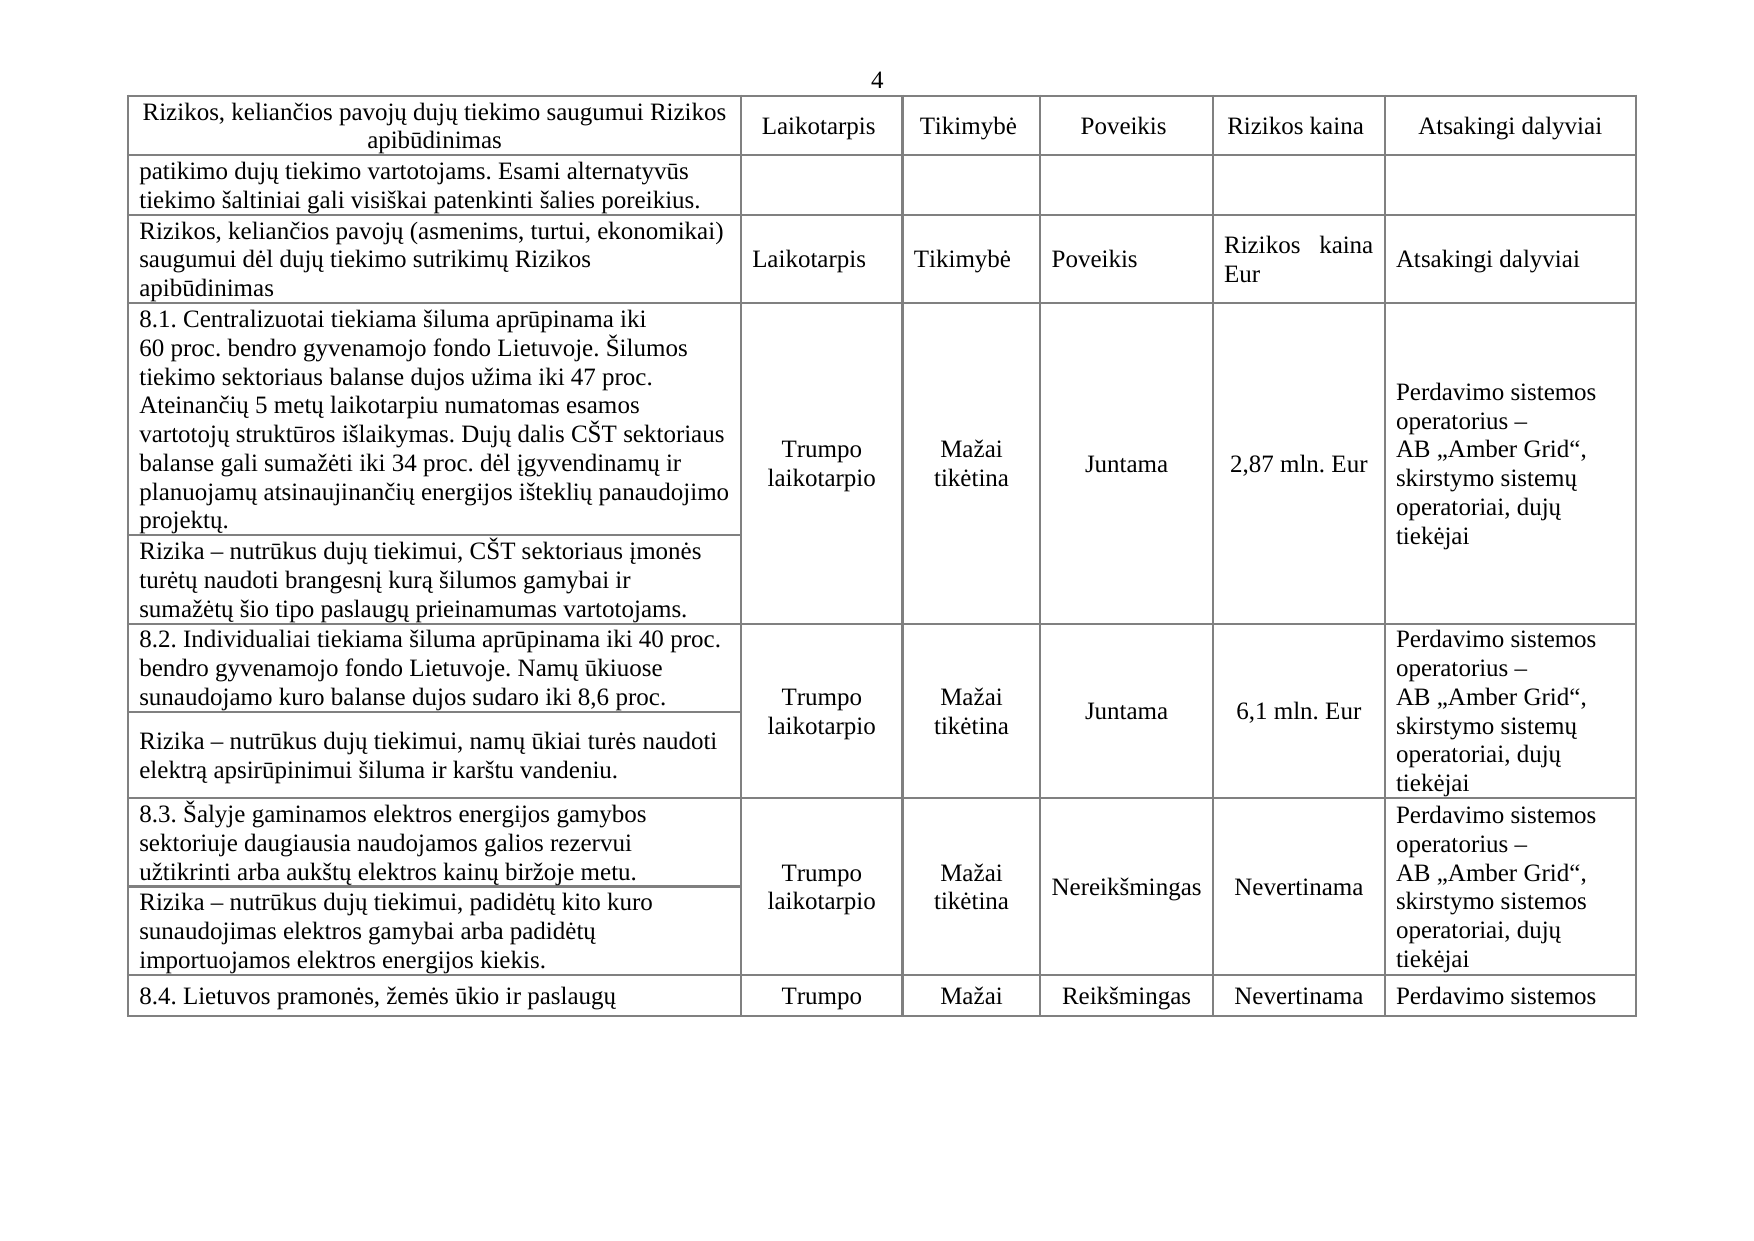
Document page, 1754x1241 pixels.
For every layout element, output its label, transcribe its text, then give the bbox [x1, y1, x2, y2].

table_cell [904, 156, 1039, 214]
table_cell Mažai tikėtina [904, 799, 1039, 974]
table_cell [1214, 156, 1384, 214]
table_cell Trumpo laikotarpio [742, 799, 901, 974]
table_header Atsakingi dalyviai [1386, 97, 1635, 154]
table_cell Rizika – nutrūkus dujų tiekimui, padidėtų kito kuro sunaudojimas elektros gamybai arba padidėtų importuojamos elektros energijos kiekis. [129, 888, 740, 974]
table_cell Perdavimo sistemos operatorius – AB „Amber Grid“, skirstymo sistemų operatoriai, dujų tiekėjai [1386, 625, 1635, 797]
table_header Rizikos, keliančios pavojų dujų tiekimo saugumui Rizikos apibūdinimas [129, 97, 740, 154]
table_cell Rizika – nutrūkus dujų tiekimui, namų ūkiai turės naudoti elektrą apsirūpinimui šiluma ir karštu vandeniu. [129, 713, 740, 797]
table_cell 8.2. Individualiai tiekiama šiluma aprūpinama iki 40 proc. bendro gyvenamojo fondo Lietuvoje. Namų ūkiuose sunaudojamo kuro balanse dujos sudaro iki 8,6 proc. [129, 625, 740, 711]
table_header Laikotarpis [742, 97, 901, 154]
table_cell [742, 156, 901, 214]
table_cell Perdavimo sistemos [1386, 976, 1635, 1015]
table_cell patikimo dujų tiekimo vartotojams. Esami alternatyvūs tiekimo šaltiniai gali visiškai patenkinti šalies poreikius. [129, 156, 740, 214]
table_cell 8.3. Šalyje gaminamos elektros energijos gamybos sektoriuje daugiausia naudojamos galios rezervui užtikrinti arba aukštų elektros kainų biržoje metu. [129, 799, 740, 885]
table_cell Mažai [904, 976, 1039, 1015]
table_cell Nevertinama [1214, 799, 1384, 974]
table_cell 8.1. Centralizuotai tiekiama šiluma aprūpinama iki 60 proc. bendro gyvenamojo fondo Lietuvoje. Šilumos tiekimo sektoriaus balanse dujos užima iki 47 proc. Ateinančių 5 metų laikotarpiu numatomas esamos vartotojų struktūros išlaikymas. Dujų dalis CŠT sektoriaus balanse gali sumažėti iki 34 proc. dėl įgyvendinamų ir planuojamų atsinaujinančių energijos išteklių panaudojimo projektų. [129, 304, 740, 534]
table_cell Mažai tikėtina [904, 304, 1039, 622]
table_cell Juntama [1041, 625, 1212, 797]
table_cell [1041, 156, 1212, 214]
table_cell Poveikis [1041, 216, 1212, 302]
table_cell Reikšmingas [1041, 976, 1212, 1015]
table_header Poveikis [1041, 97, 1212, 154]
table_cell 8.4. Lietuvos pramonės, žemės ūkio ir paslaugų [129, 976, 740, 1015]
table_cell [1386, 156, 1635, 214]
table_cell Mažai tikėtina [904, 625, 1039, 797]
table_cell Rizikos, keliančios pavojų (asmenims, turtui, ekonomikai) saugumui dėl dujų tiekimo sutrikimų Rizikos apibūdinimas [129, 216, 740, 302]
table_cell Perdavimo sistemos operatorius – AB „Amber Grid“, skirstymo sistemos operatoriai, dujų tiekėjai [1386, 799, 1635, 974]
table_cell Trumpo laikotarpio [742, 625, 901, 797]
table_cell Perdavimo sistemos operatorius – AB „Amber Grid“, skirstymo sistemų operatoriai, dujų tiekėjai [1386, 304, 1635, 622]
table_cell Rizika – nutrūkus dujų tiekimui, CŠT sektoriaus įmonės turėtų naudoti brangesnį kurą šilumos gamybai ir sumažėtų šio tipo paslaugų prieinamumas vartotojams. [129, 536, 740, 622]
table_cell Rizikos kaina Eur [1214, 216, 1384, 302]
table_cell 6,1 mln. Eur [1214, 625, 1384, 797]
table_cell Juntama [1041, 304, 1212, 622]
table_cell Nevertinama [1214, 976, 1384, 1015]
table_header Tikimybė [904, 97, 1039, 154]
table_cell Laikotarpis [742, 216, 901, 302]
table_cell Atsakingi dalyviai [1386, 216, 1635, 302]
table_cell Trumpo laikotarpio [742, 304, 901, 622]
table_cell Nereikšmingas [1041, 799, 1212, 974]
table_cell Trumpo [742, 976, 901, 1015]
table_cell 2,87 mln. Eur [1214, 304, 1384, 622]
table_header Rizikos kaina [1214, 97, 1384, 154]
table_cell Tikimybė [904, 216, 1039, 302]
